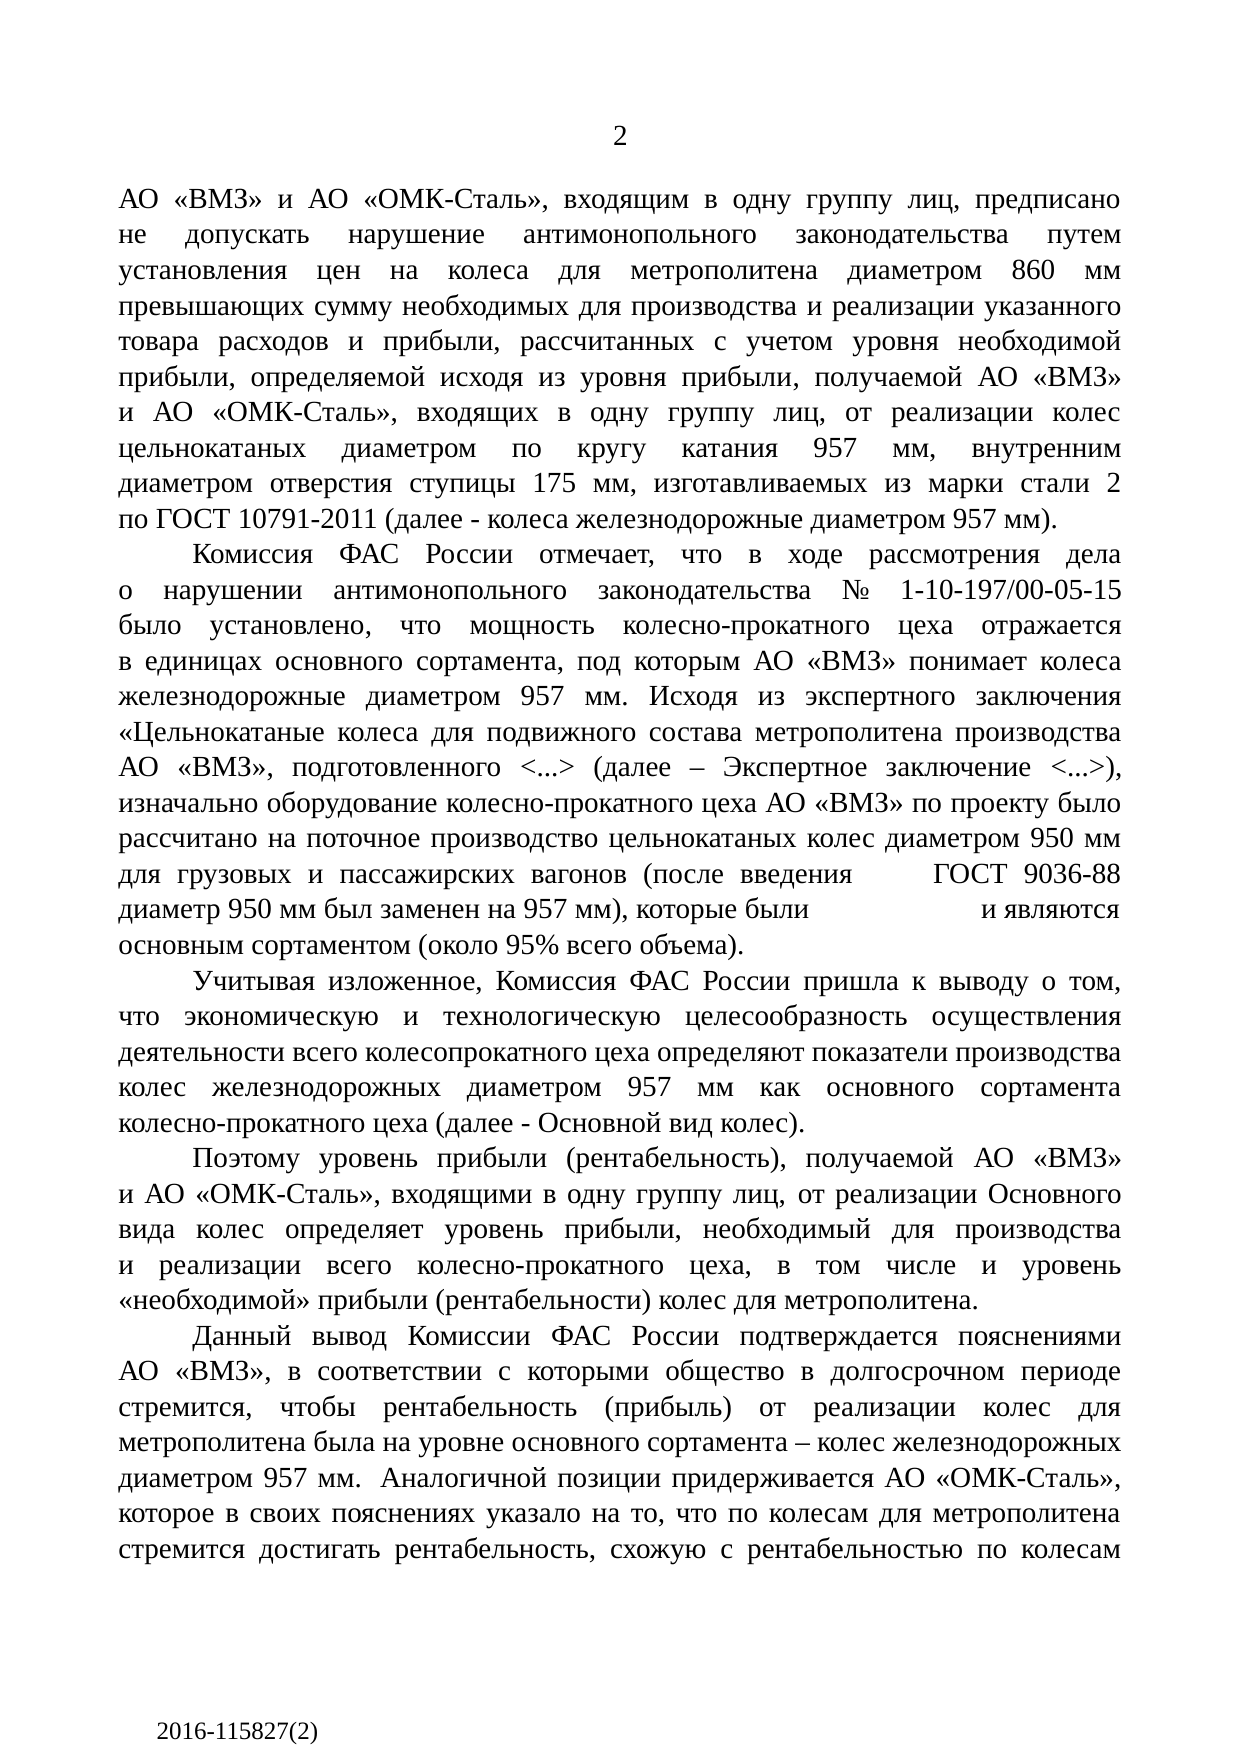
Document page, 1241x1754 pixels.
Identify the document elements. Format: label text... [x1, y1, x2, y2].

text Комиссия ФАС России отмечает, что в ходе рассмотрения дела о нарушении антимонопольного законодательства № 1-10-197/00-05-15 было установлено, что мощность колесно-прокатного цеха отражается в единицах основного сортамента, под которым АО «ВМЗ» понимает колеса железнодорожные диаметром 957 мм. Исходя из экспертного заключения «Цельнокатаные колеса для подвижного состава метрополитена производства АО «ВМЗ», подготовленного <...> (далее – Экспертное заключение <...>), изначально оборудование колесно-прокатного цеха АО «ВМЗ» по проекту было рассчитано на поточное производство цельнокатаных колес диаметром 950 мм для грузовых и пассажирских вагонов (после введения ГОСТ 9036-88 диаметр 950 мм был заменен на 957 мм), которые были и являются основным сортаментом (около 95% всего объема). [118, 536, 1122, 961]
text Данный вывод Комиссии ФАС России подтверждается пояснениями АО «ВМЗ», в соответствии с которыми общество в долгосрочном периоде стремится, чтобы рентабельность (прибыль) от реализации колес для метрополитена была на уровне основного сортамента – колес железнодорожных диаметром 957 мм. Аналогичной позиции придерживается АО «ОМК-Сталь», которое в своих пояснениях указало на то, что по колесам для метрополитена стремится достигать рентабельность, схожую с рентабельностью по колесам [118, 1318, 1122, 1564]
text АО «ВМЗ» и АО «ОМК-Сталь», входящим в одну группу лиц, предписано не допускать нарушение антимонопольного законодательства путем установления цен на колеса для метрополитена диаметром 860 мм превышающих сумму необходимых для производства и реализации указанного товара расходов и прибыли, рассчитанных с учетом уровня необходимой прибыли, определяемой исходя из уровня прибыли, получаемой АО «ВМЗ» и АО «ОМК-Сталь», входящих в одну группу лиц, от реализации колес цельнокатаных диаметром по кругу катания 957 мм, внутренним диаметром отверстия ступицы 175 мм, изготавливаемых из марки стали 2 по ГОСТ 10791-2011 (далее - колеса железнодорожные диаметром 957 мм). [118, 181, 1122, 534]
text Поэтому уровень прибыли (рентабельность), получаемой АО «ВМЗ» и АО «ОМК-Сталь», входящими в одну группу лиц, от реализации Основного вида колес определяет уровень прибыли, необходимый для производства и реализации всего колесно-прокатного цеха, в том числе и уровень «необходимой» прибыли (рентабельности) колес для метрополитена. [118, 1140, 1122, 1316]
text Учитывая изложенное, Комиссия ФАС России пришла к выводу о том, что экономическую и технологическую целесообразность осуществления деятельности всего колесопрокатного цеха определяют показатели производства колес железнодорожных диаметром 957 мм как основного сортамента колесно-прокатного цеха (далее - Основной вид колес). [118, 963, 1122, 1138]
